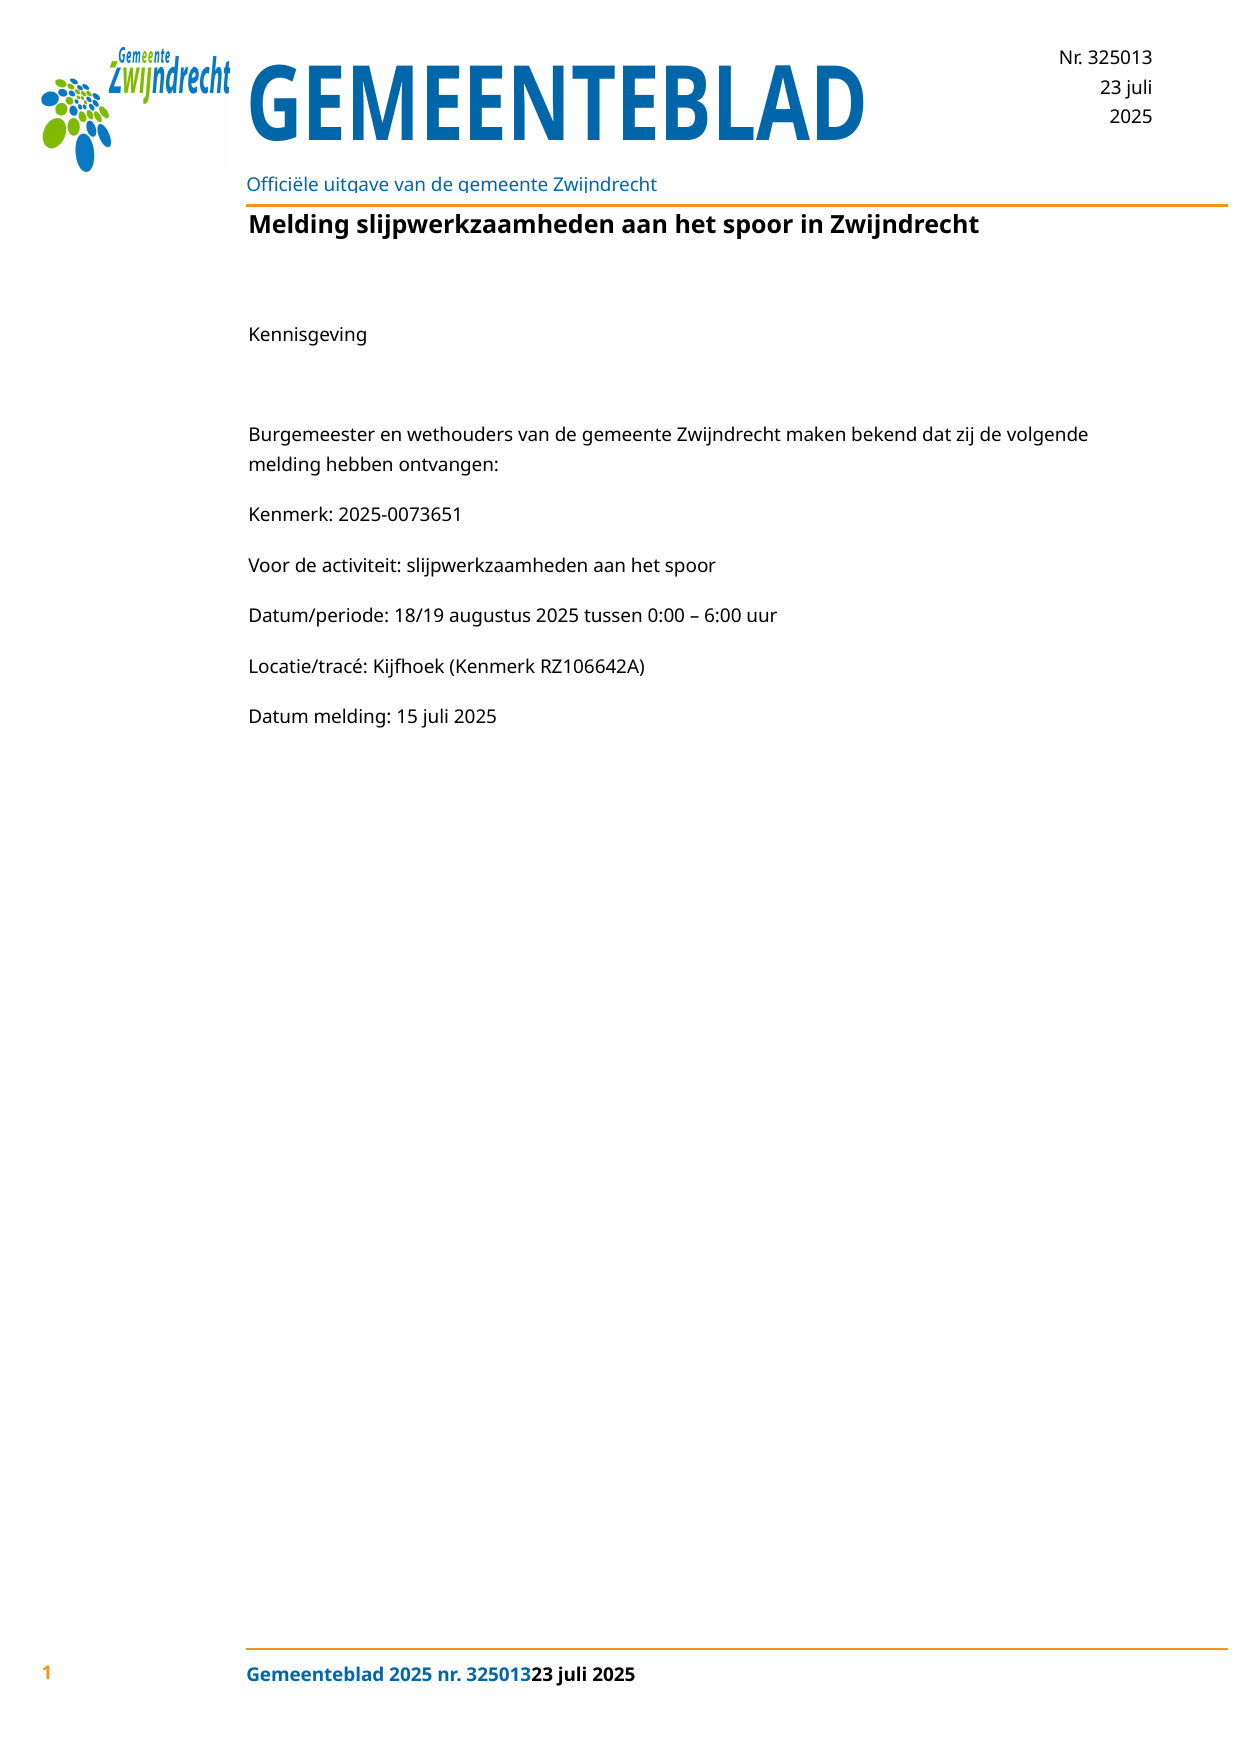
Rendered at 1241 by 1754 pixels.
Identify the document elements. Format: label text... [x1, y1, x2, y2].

text Voor de activiteit: slijpwerkzaamheden aan het spoor [248, 552, 1152, 578]
text Kennisgeving [248, 321, 1152, 346]
text Burgemeester en wethouders van de gemeente Zwijndrecht maken bekend dat zij de volgende melding hebben ontvangen: [248, 422, 1152, 477]
text Locatie/tracé: Kijfhoek (Kenmerk RZ106642A) [248, 653, 1152, 678]
picture [41, 47, 231, 172]
text Melding slijpwerkzaamheden aan het spoor in Zwijndrecht [248, 207, 1152, 241]
text Datum/periode: 18/19 augustus 2025 tussen 0:00 – 6:00 uur [248, 602, 1152, 628]
text Kenmerk: 2025-0073651 [248, 502, 1152, 527]
text Datum melding: 15 juli 2025 [248, 703, 1152, 729]
